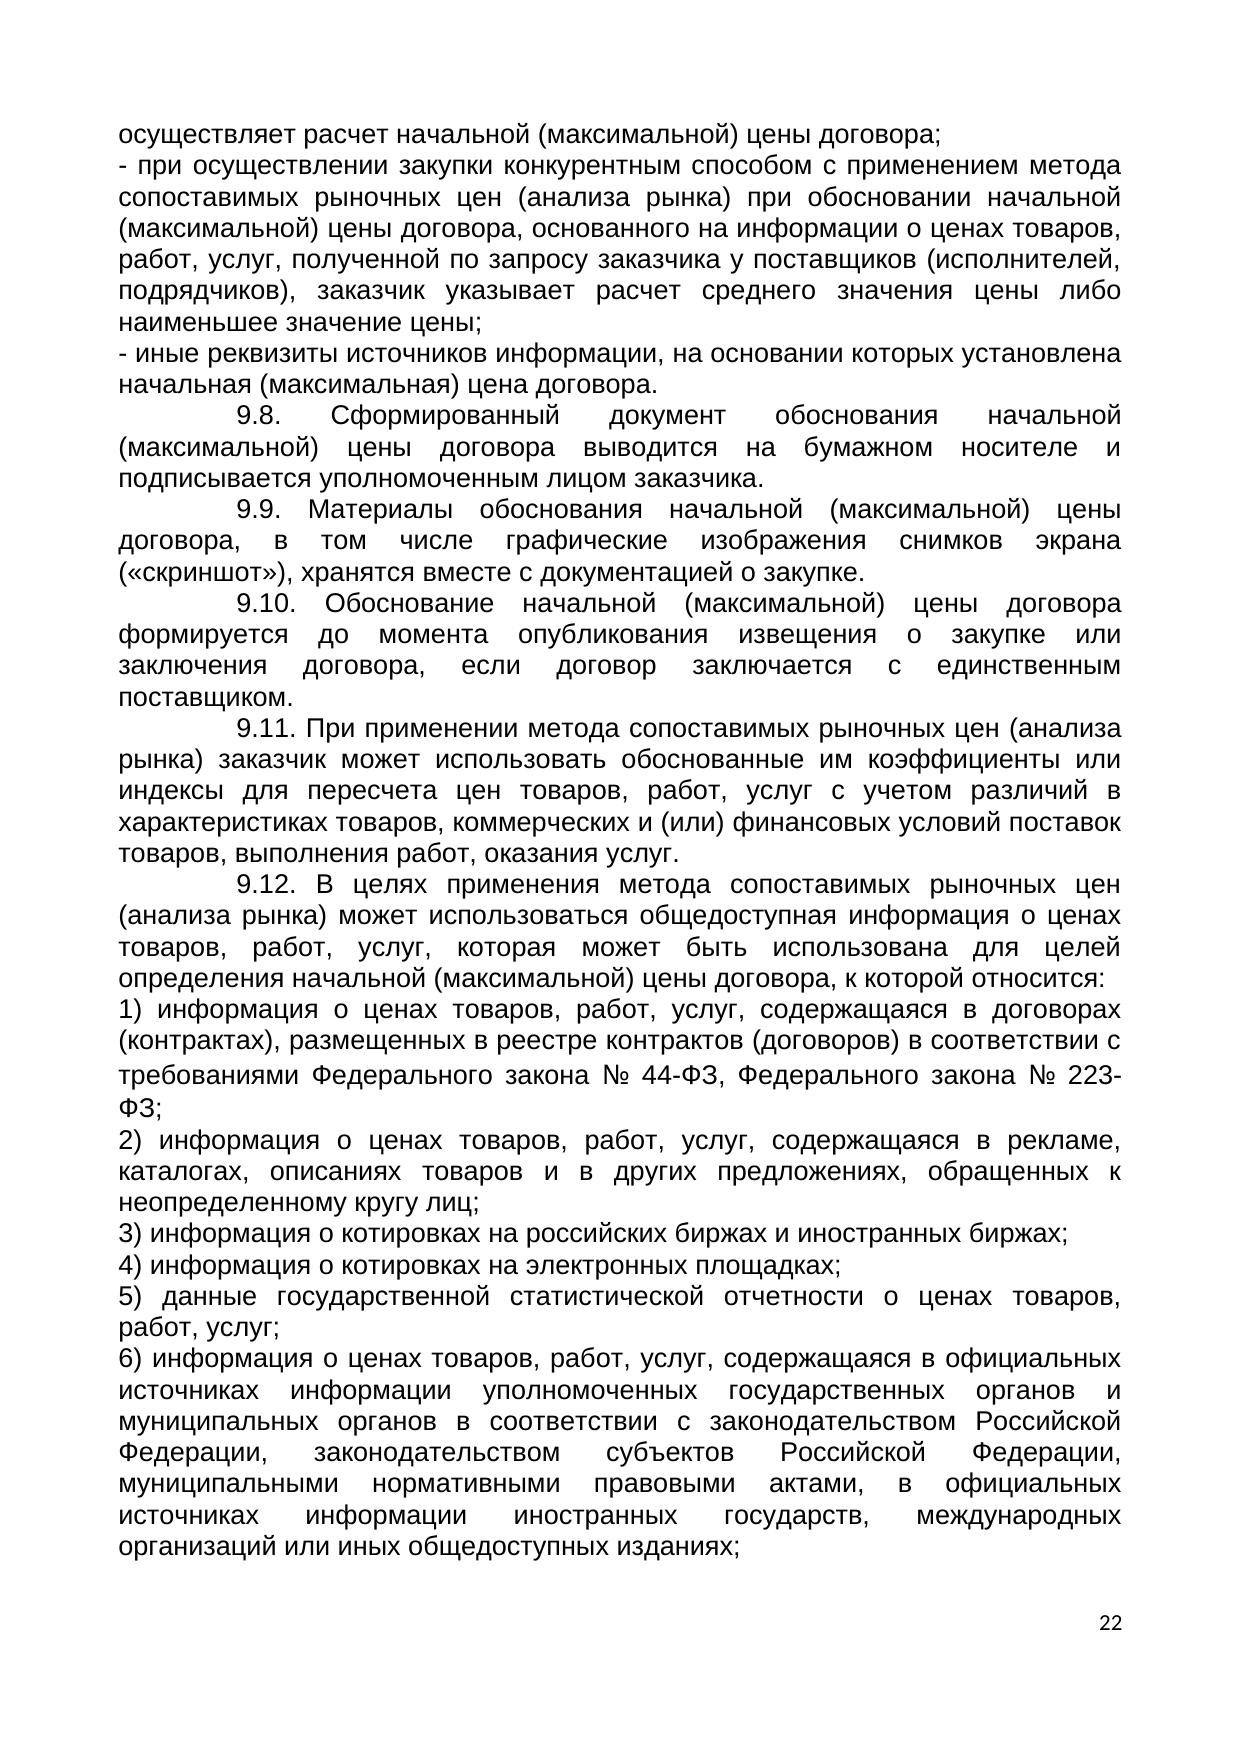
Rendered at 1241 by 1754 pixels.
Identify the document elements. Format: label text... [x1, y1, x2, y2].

text 6) информация о ценах товаров, работ, услуг, содержащаяся в официальных источниках информации уполномоченных государственных органов и муниципальных органов в соответствии с законодательством Российской Федерации, законодательством субъектов Российской Федерации, муниципальными нормативными правовыми актами, в официальных источниках информации иностранных государств, международных организаций или иных общедоступных изданиях; [118, 1342, 1122, 1561]
text 9.12. В целях применения метода сопоставимых рыночных цен (анализа рынка) может использоваться общедоступная информация о ценах товаров, работ, услуг, которая может быть использована для целей определения начальной (максимальной) цены договора, к которой относится: [118, 868, 1122, 993]
text 5) данные государственной статистической отчетности о ценах товаров, работ, услуг; [118, 1280, 1122, 1342]
text 9.8. Сформированный документ обоснования начальной (максимальной) цены договора выводится на бумажном носителе и подписывается уполномоченным лицом заказчика. [118, 399, 1122, 493]
text 9.11. При применении метода сопоставимых рыночных цен (анализа рынка) заказчик может использовать обоснованные им коэффициенты или индексы для пересчета цен товаров, работ, услуг с учетом различий в характеристиках товаров, коммерческих и (или) финансовых условий поставок товаров, выполнения работ, оказания услуг. [118, 712, 1122, 868]
text 3) информация о котировках на российских биржах и иностранных биржах; [118, 1217, 1122, 1249]
text 9.9. Материалы обоснования начальной (максимальной) цены договора, в том числе графические изображения снимков экрана («скриншот»), хранятся вместе с документацией о закупке. [118, 493, 1122, 587]
text 4) информация о котировках на электронных площадках; [118, 1249, 1122, 1280]
text осуществляет расчет начальной (максимальной) цены договора; [118, 118, 1122, 149]
text 9.10. Обоснование начальной (максимальной) цены договора формируется до момента опубликования извещения о закупке или заключения договора, если договор заключается с единственным поставщиком. [118, 587, 1122, 712]
text 1) информация о ценах товаров, работ, услуг, содержащаяся в договорах (контрактах), размещенных в реестре контрактов (договоров) в соответствии с требованиями Федерального закона № 44-ФЗ, Федерального закона № 223-ФЗ; [118, 993, 1122, 1124]
text 2) информация о ценах товаров, работ, услуг, содержащаяся в рекламе, каталогах, описаниях товаров и в других предложениях, обращенных к неопределенному кругу лиц; [118, 1124, 1122, 1217]
text - при осуществлении закупки конкурентным способом с применением метода сопоставимых рыночных цен (анализа рынка) при обосновании начальной (максимальной) цены договора, основанного на информации о ценах товаров, работ, услуг, полученной по запросу заказчика у поставщиков (исполнителей, подрядчиков), заказчик указывает расчет среднего значения цены либо наименьшее значение цены; [118, 149, 1122, 337]
text - иные реквизиты источников информации, на основании которых установлена начальная (максимальная) цена договора. [118, 337, 1122, 399]
